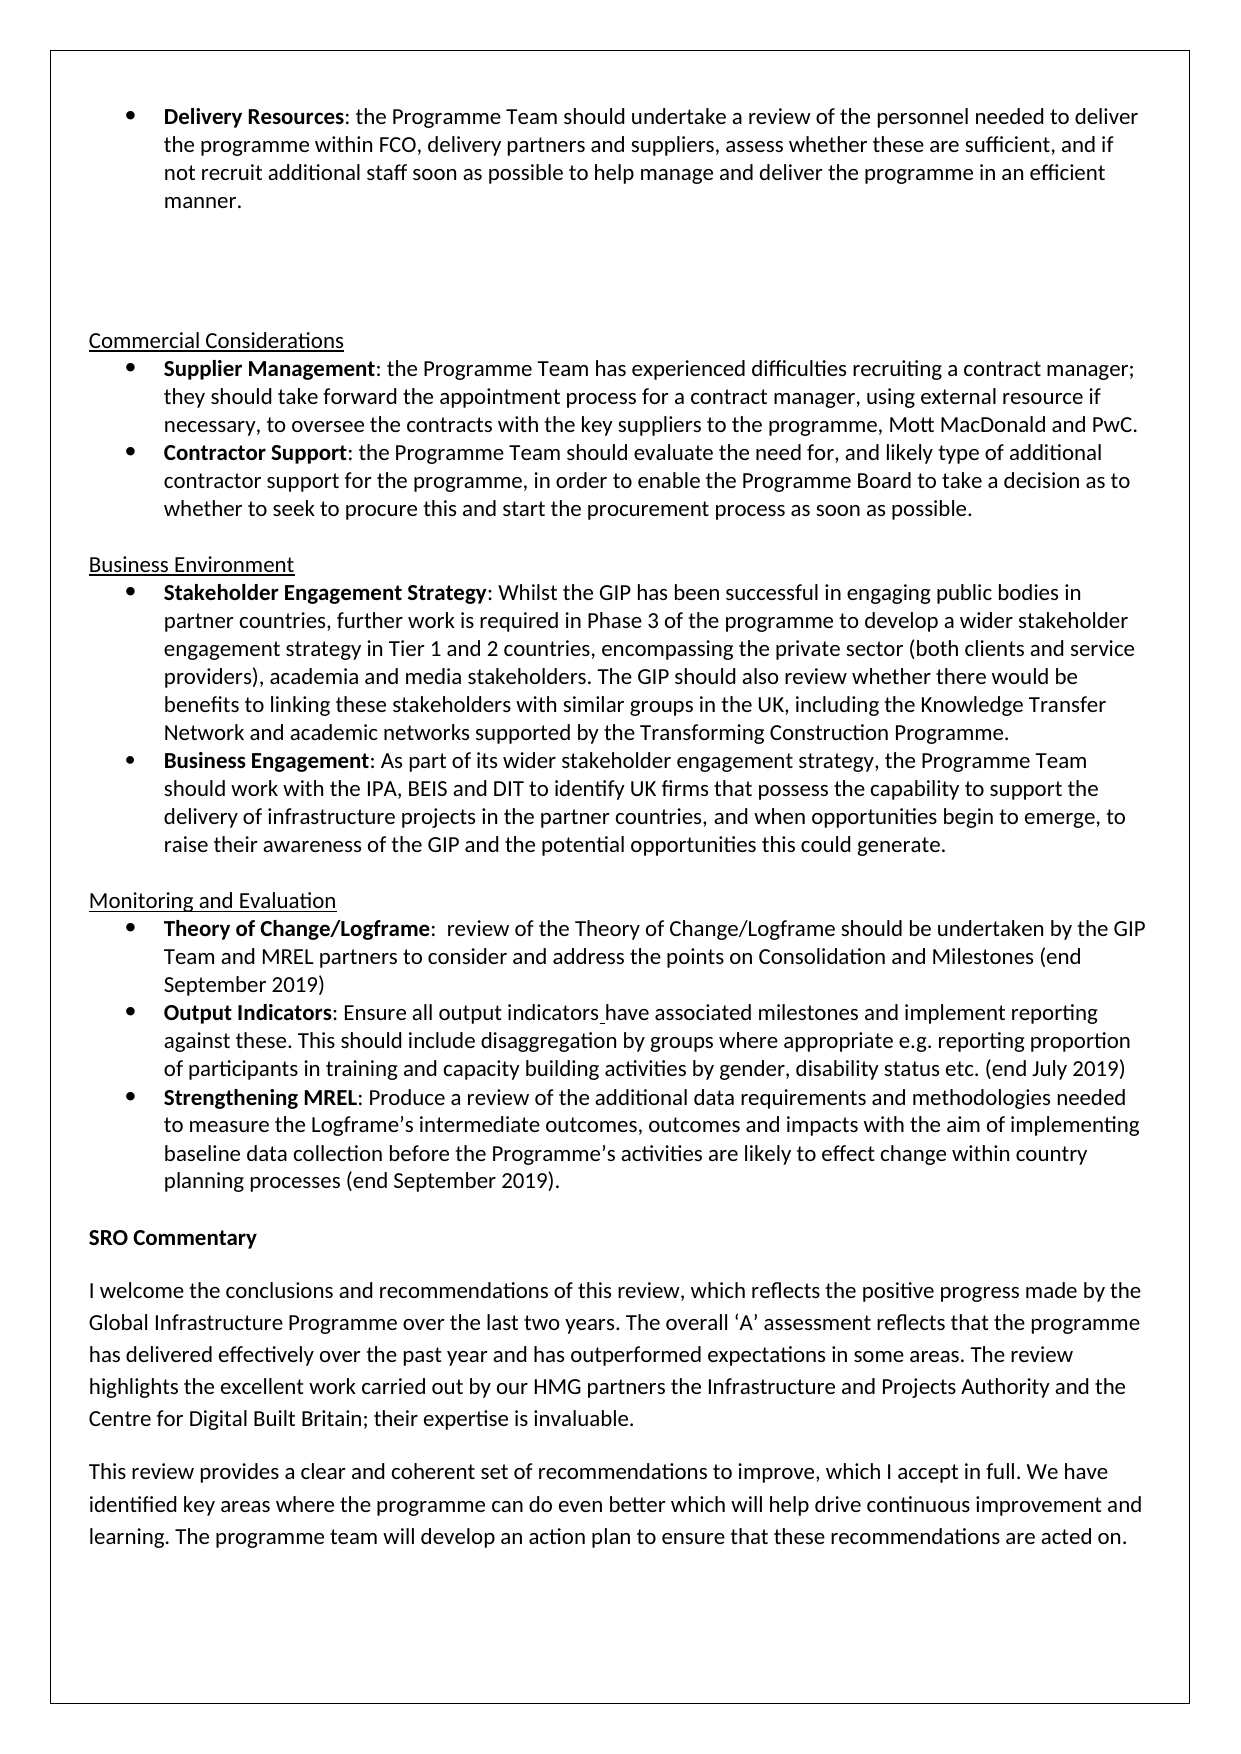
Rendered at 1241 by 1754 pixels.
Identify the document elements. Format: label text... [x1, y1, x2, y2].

list Output Indicators: Ensure all output indicators have associated milestones and implement reporting against these. This should include disaggregation by groups where appropriate e.g. reporting proportion of participants in training and capacity building activities by gender, disability status etc. (end July 2019) [126, 998, 1152, 1083]
list Stakeholder Engagement Strategy: Whilst the GIP has been successful in engaging public bodies in partner countries, further work is required in Phase 3 of the programme to develop a wider stakeholder engagement strategy in Tier 1 and 2 countries, encompassing the private sector (both clients and service providers), academia and media stakeholders. The GIP should also review whether there would be benefits to linking these stakeholders with similar groups in the UK, including the Knowledge Transfer Network and academic networks supported by the Transforming Construction Programme. [126, 578, 1152, 746]
list Delivery Resources: the Programme Team should undertake a review of the personnel needed to deliver the programme within FCO, delivery partners and suppliers, assess whether these are sufficient, and if not recruit additional staff soon as possible to help manage and deliver the programme in an efficient manner. [126, 102, 1152, 214]
list Contractor Support: the Programme Team should evaluate the need for, and likely type of additional contractor support for the programme, in order to enable the Programme Board to take a decision as to whether to seek to procure this and start the procurement process as soon as possible. [126, 438, 1152, 522]
text Commercial Considerations [89, 326, 1152, 354]
list Theory of Change/Logframe: review of the Theory of Change/Logframe should be undertaken by the GIP Team and MREL partners to consider and address the points on Consolidation and Milestones (end September 2019) [126, 914, 1152, 998]
text Business Environment [89, 550, 1152, 578]
list Strengthening MREL: Produce a review of the additional data requirements and methodologies needed to measure the Logframe’s intermediate outcomes, outcomes and impacts with the aim of implementing baseline data collection before the Programme’s activities are likely to effect change within country planning processes (end September 2019). [126, 1083, 1152, 1195]
text I welcome the conclusions and recommendations of this review, which reflects the positive progress made by the Global Infrastructure Programme over the last two years. The overall ‘A’ assessment reflects that the programme has delivered effectively over the past year and has outperformed expectations in some areas. The review highlights the excellent work carried out by our HMG partners the Infrastructure and Projects Authority and the Centre for Digital Built Britain; their expertise is invaluable. [89, 1276, 1152, 1432]
text SRO Commentary [89, 1223, 1152, 1251]
text Monitoring and Evaluation [89, 886, 1152, 914]
list Supplier Management: the Programme Team has experienced difficulties recruiting a contract manager; they should take forward the appointment process for a contract manager, using external resource if necessary, to oversee the contracts with the key suppliers to the programme, Mott MacDonald and PwC. [126, 354, 1152, 438]
list Business Engagement: As part of its wider stakeholder engagement strategy, the Programme Team should work with the IPA, BEIS and DIT to identify UK firms that possess the capability to support the delivery of infrastructure projects in the partner countries, and when opportunities begin to emerge, to raise their awareness of the GIP and the potential opportunities this could generate. [126, 746, 1152, 858]
text This review provides a clear and coherent set of recommendations to improve, which I accept in full. We have identified key areas where the programme can do even better which will help drive continuous improvement and learning. The programme team will develop an action plan to ensure that these recommendations are acted on. [89, 1457, 1152, 1550]
